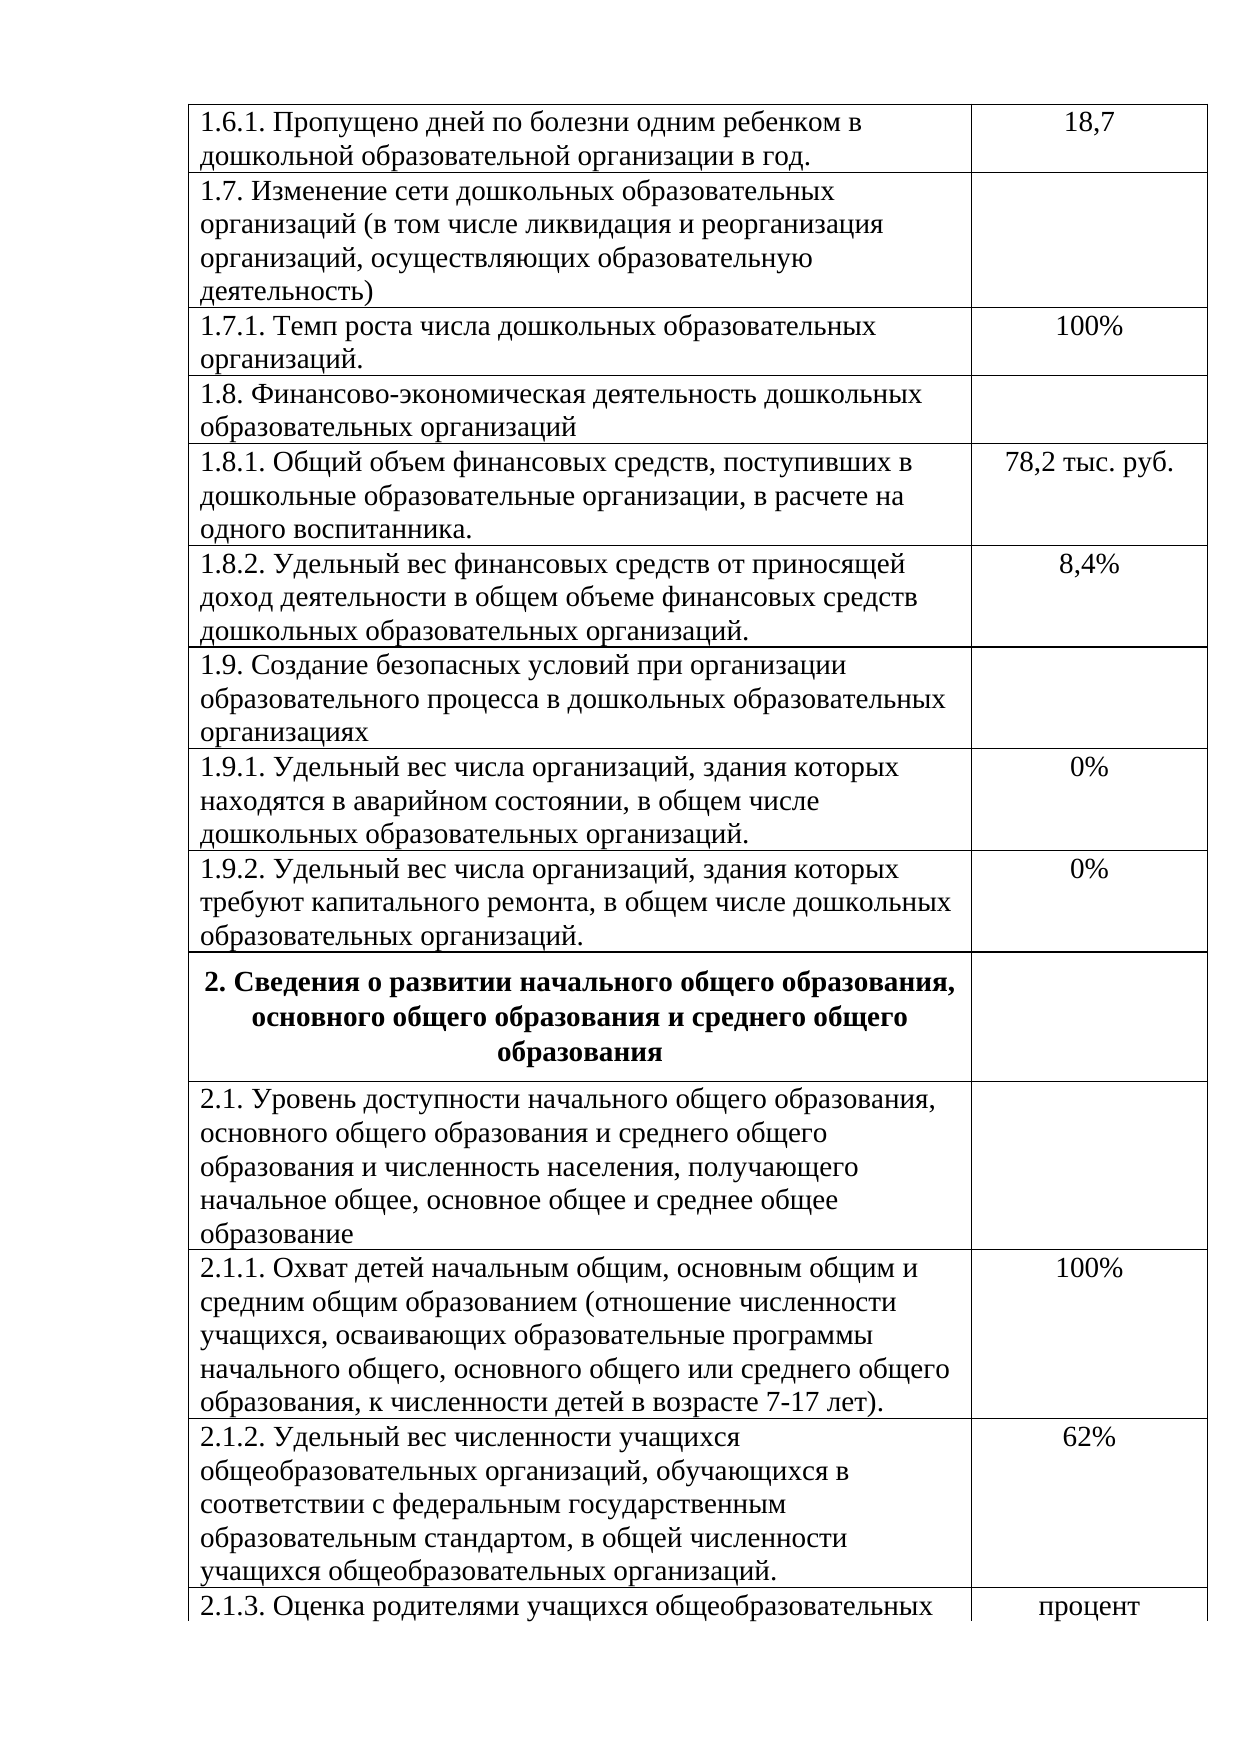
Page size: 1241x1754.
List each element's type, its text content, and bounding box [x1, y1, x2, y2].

table_cell 78,2 тыс. руб. [972, 444, 1207, 545]
table_cell 100% [972, 1250, 1207, 1418]
table_cell [972, 648, 1207, 748]
table_cell 100% [972, 308, 1207, 375]
table_cell 8,4% [972, 546, 1207, 646]
table_cell [972, 953, 1207, 1081]
table_cell [972, 173, 1207, 307]
table_cell процент [1196, 1588, 1207, 1621]
table_cell [972, 1082, 1207, 1249]
table_cell 62% [972, 1419, 1207, 1587]
table_cell 18,7 [972, 105, 1207, 172]
table_cell процент [972, 1588, 982, 1621]
table_cell [972, 376, 1207, 443]
table_cell 0% [972, 851, 1207, 951]
table_cell 0% [972, 749, 1207, 850]
table_cell 2. Сведения о развитии начального общего образования, основного общего образования и среднего общего образования [189, 953, 971, 1081]
